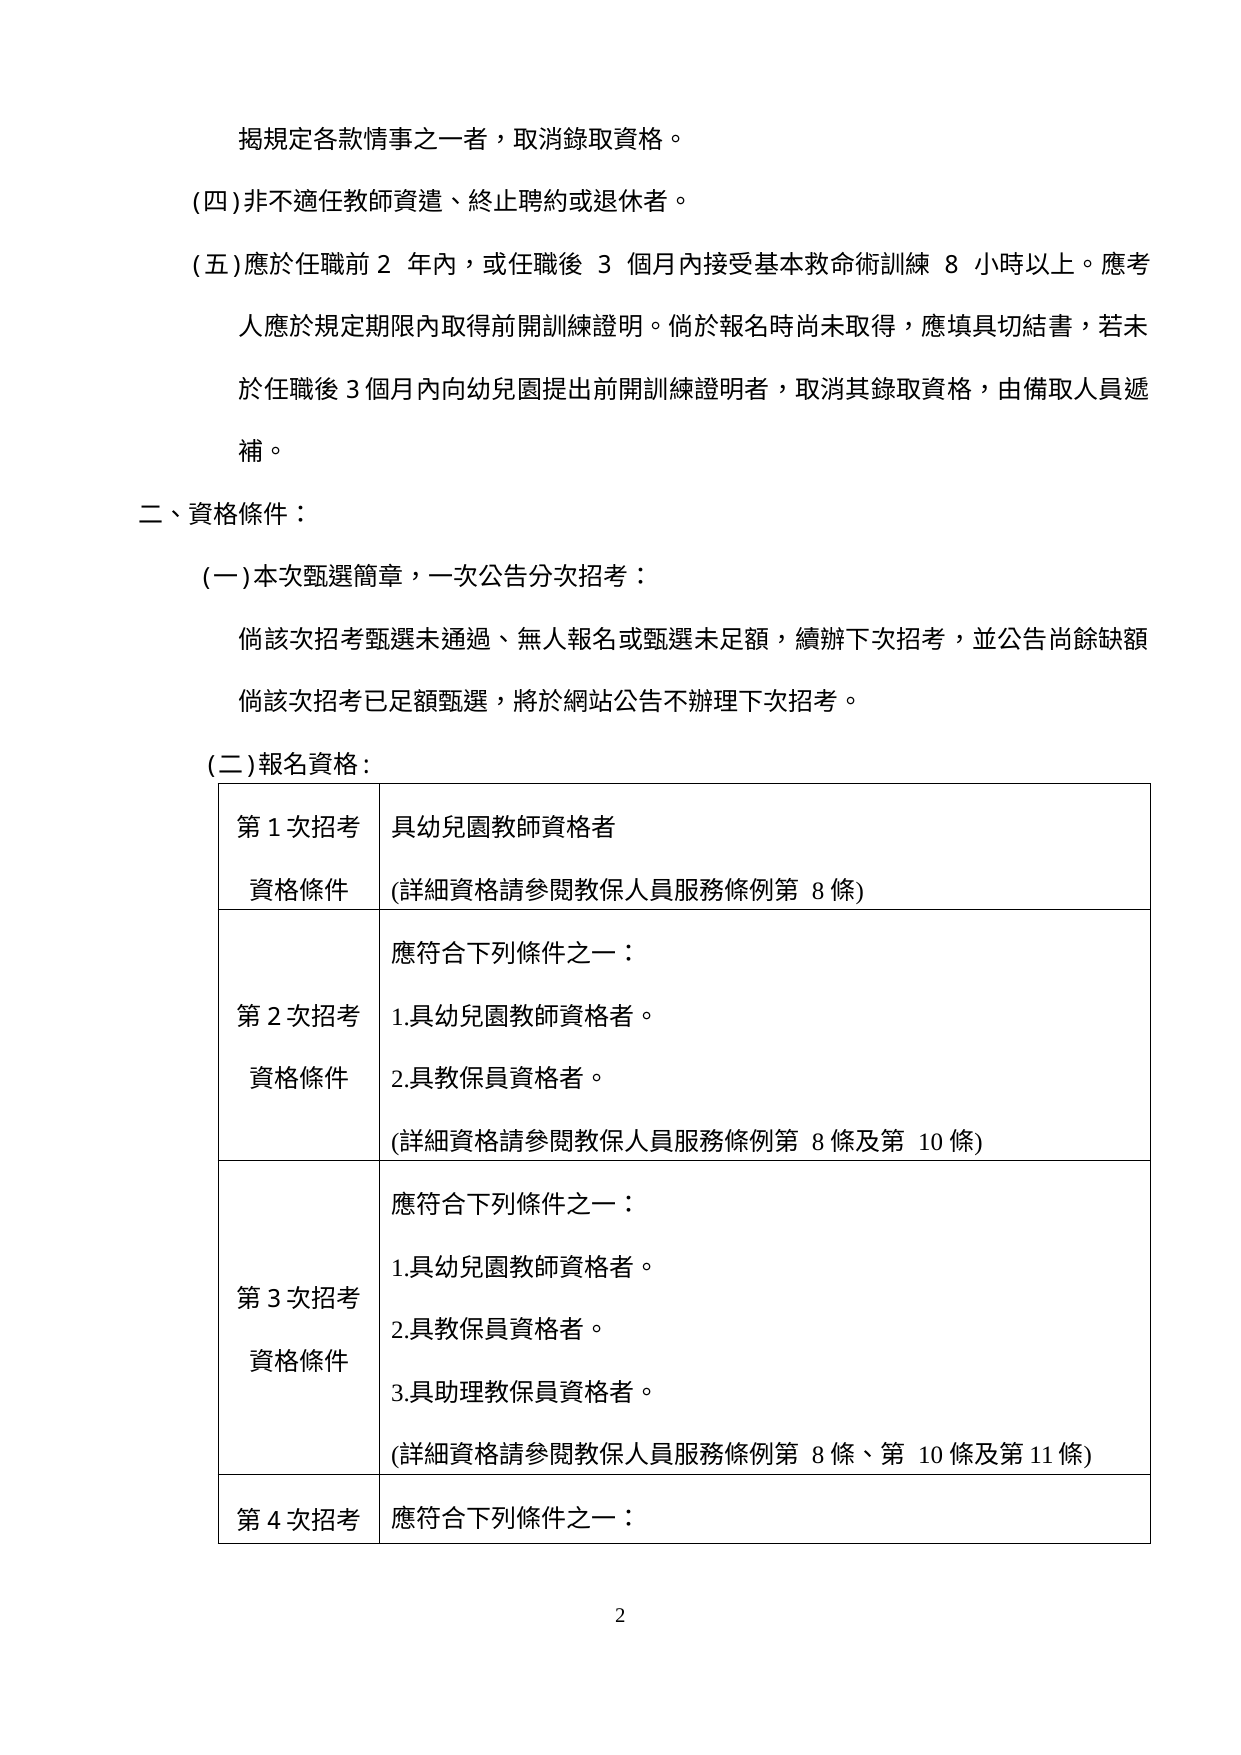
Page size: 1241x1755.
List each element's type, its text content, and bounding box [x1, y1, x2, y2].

text 揭規定各款情事之一者，取消錄取資格。 [189, 96, 1152, 158]
text 二、資格條件： [139, 471, 1152, 533]
table_cell 應符合下列條件之一： [380, 1475, 1150, 1542]
table_header 具幼兒園教師資格者 (詳細資格請參閱教保人員服務條例第 8 條) [380, 784, 1150, 909]
table_header 第1次招考資格條件 [219, 784, 379, 909]
text (一)本次甄選簡章，一次公告分次招考： [139, 533, 1152, 596]
text 倘該次招考甄選未通過、無人報名或甄選未足額，續辦下次招考，並公告尚餘缺額。倘該次招考已足額甄選，將於網站公告不辦理下次招考。 [239, 596, 1152, 721]
table_cell 應符合下列條件之一： 1.具幼兒園教師資格者。 2.具教保員資格者。 3.具助理教保員資格者。 (詳細資格請參閱教保人員服務條例第 8 條、第 10 條及第11條) [380, 1161, 1150, 1474]
table_cell 第3次招考資格條件 [219, 1161, 379, 1474]
text (四)非不適任教師資遣、終止聘約或退休者。 [189, 158, 1152, 221]
table_cell 第2次招考資格條件 [219, 910, 379, 1160]
text (五)應於任職前2 年內，或任職後 3 個月內接受基本救命術訓練 8 小時以上。應考人應於規定期限內取得前開訓練證明。倘於報名時尚未取得，應填具切結書，若未於任職後3個月內向幼兒園提出前開訓練證明者，取消其錄取資格，由備取人員遞補。 [189, 221, 1152, 471]
table_cell 第4次招考 [219, 1475, 379, 1542]
text (二)報名資格: [189, 721, 1152, 783]
table_cell 應符合下列條件之一： 1.具幼兒園教師資格者。 2.具教保員資格者。 (詳細資格請參閱教保人員服務條例第 8 條及第 10 條) [380, 910, 1150, 1160]
